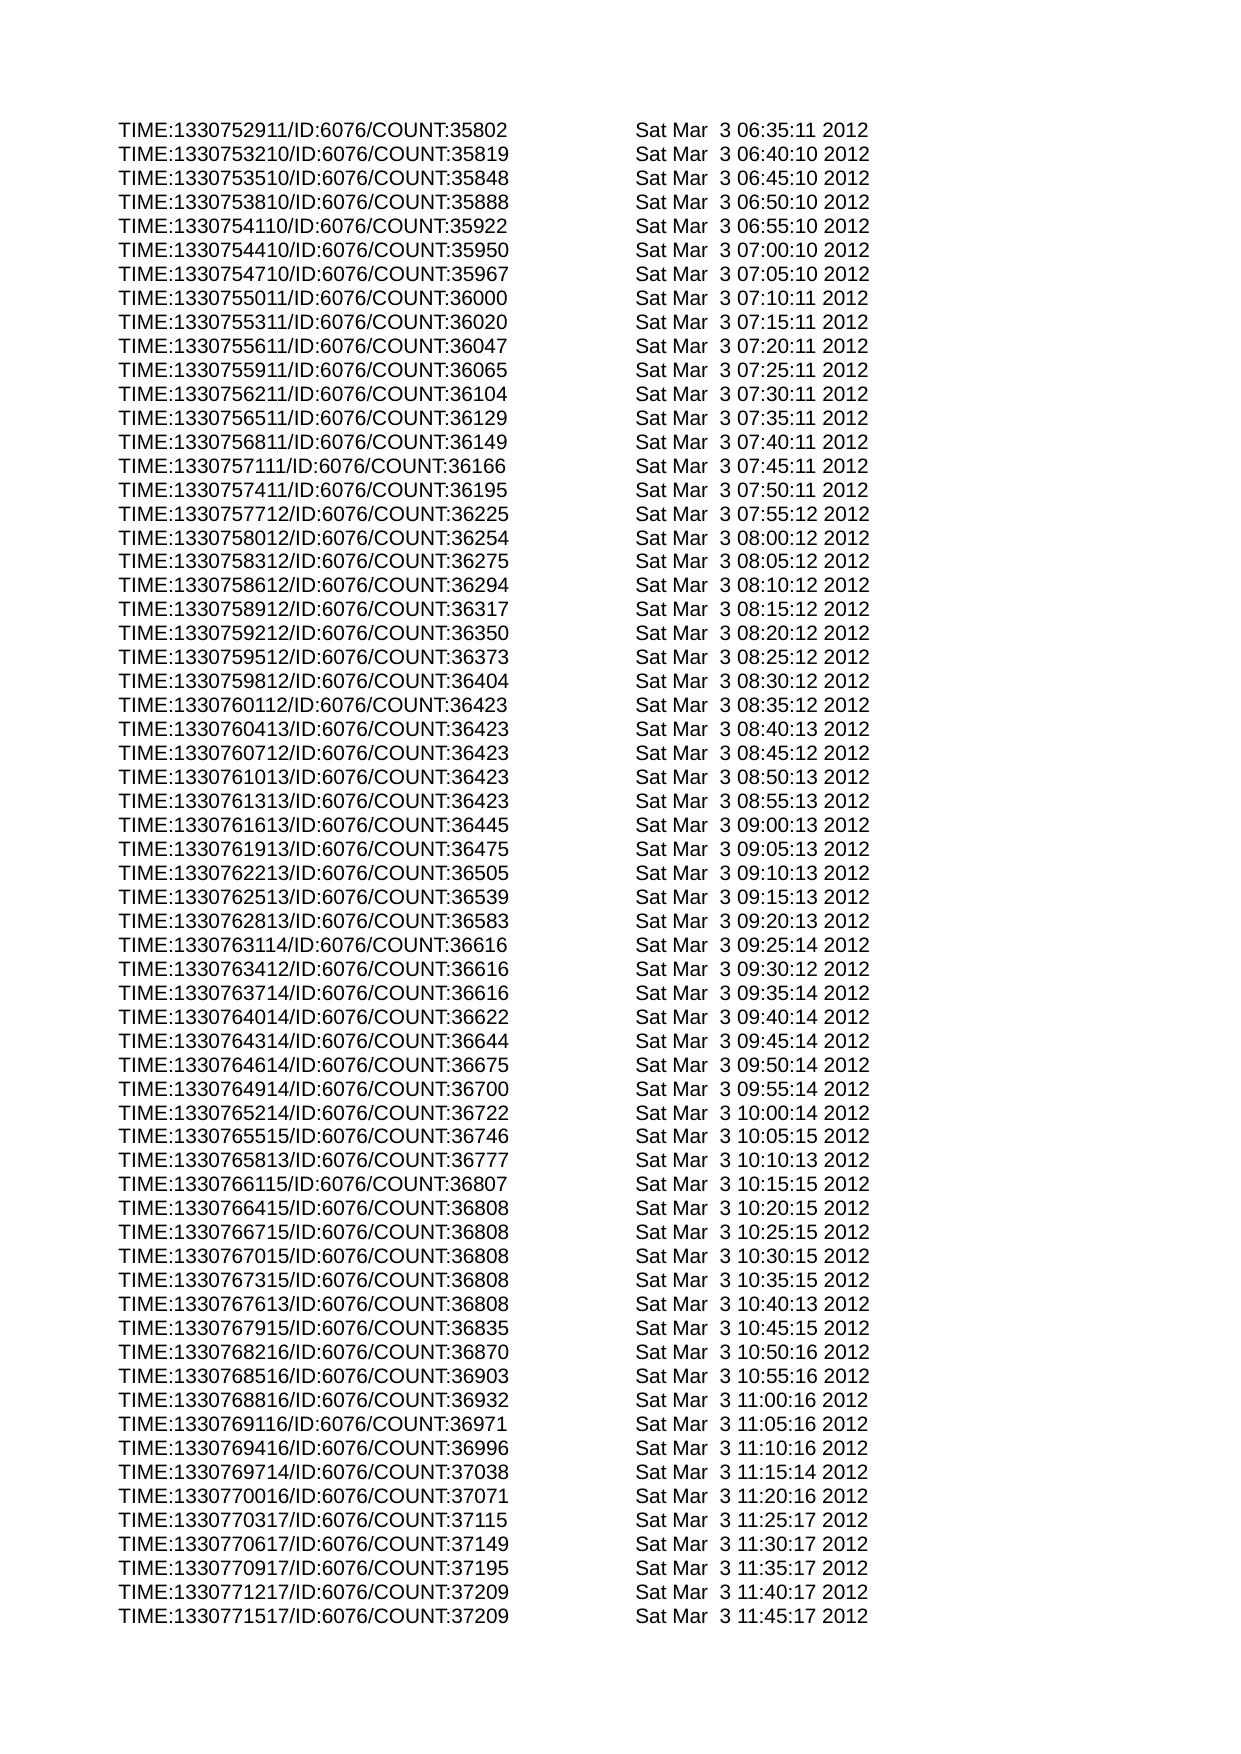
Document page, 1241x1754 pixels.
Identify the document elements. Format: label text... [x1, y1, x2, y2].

text TIME:1330760112/ID:6076/COUNT:36423 Sat Mar 3 08:35:12 2012 [118, 693, 1122, 717]
text TIME:1330761913/ID:6076/COUNT:36475 Sat Mar 3 09:05:13 2012 [118, 837, 1122, 861]
text TIME:1330759512/ID:6076/COUNT:36373 Sat Mar 3 08:25:12 2012 [118, 645, 1122, 669]
text TIME:1330766715/ID:6076/COUNT:36808 Sat Mar 3 10:25:15 2012 [118, 1220, 1122, 1244]
text TIME:1330761013/ID:6076/COUNT:36423 Sat Mar 3 08:50:13 2012 [118, 765, 1122, 789]
text TIME:1330755611/ID:6076/COUNT:36047 Sat Mar 3 07:20:11 2012 [118, 334, 1122, 358]
text TIME:1330754710/ID:6076/COUNT:35967 Sat Mar 3 07:05:10 2012 [118, 262, 1122, 286]
text TIME:1330757111/ID:6076/COUNT:36166 Sat Mar 3 07:45:11 2012 [118, 453, 1122, 477]
text TIME:1330771517/ID:6076/COUNT:37209 Sat Mar 3 11:45:17 2012 [118, 1603, 1122, 1627]
text TIME:1330753810/ID:6076/COUNT:35888 Sat Mar 3 06:50:10 2012 [118, 190, 1122, 214]
text TIME:1330759812/ID:6076/COUNT:36404 Sat Mar 3 08:30:12 2012 [118, 669, 1122, 693]
text TIME:1330758312/ID:6076/COUNT:36275 Sat Mar 3 08:05:12 2012 [118, 549, 1122, 573]
text TIME:1330754410/ID:6076/COUNT:35950 Sat Mar 3 07:00:10 2012 [118, 238, 1122, 262]
text TIME:1330766115/ID:6076/COUNT:36807 Sat Mar 3 10:15:15 2012 [118, 1172, 1122, 1196]
text TIME:1330760413/ID:6076/COUNT:36423 Sat Mar 3 08:40:13 2012 [118, 717, 1122, 741]
text TIME:1330753510/ID:6076/COUNT:35848 Sat Mar 3 06:45:10 2012 [118, 166, 1122, 190]
text TIME:1330763714/ID:6076/COUNT:36616 Sat Mar 3 09:35:14 2012 [118, 981, 1122, 1004]
text TIME:1330765813/ID:6076/COUNT:36777 Sat Mar 3 10:10:13 2012 [118, 1148, 1122, 1172]
text TIME:1330769714/ID:6076/COUNT:37038 Sat Mar 3 11:15:14 2012 [118, 1460, 1122, 1484]
text TIME:1330768816/ID:6076/COUNT:36932 Sat Mar 3 11:00:16 2012 [118, 1388, 1122, 1412]
text TIME:1330765515/ID:6076/COUNT:36746 Sat Mar 3 10:05:15 2012 [118, 1124, 1122, 1148]
text TIME:1330770016/ID:6076/COUNT:37071 Sat Mar 3 11:20:16 2012 [118, 1484, 1122, 1508]
text TIME:1330762813/ID:6076/COUNT:36583 Sat Mar 3 09:20:13 2012 [118, 909, 1122, 933]
text TIME:1330771217/ID:6076/COUNT:37209 Sat Mar 3 11:40:17 2012 [118, 1579, 1122, 1603]
text TIME:1330755311/ID:6076/COUNT:36020 Sat Mar 3 07:15:11 2012 [118, 310, 1122, 334]
text TIME:1330760712/ID:6076/COUNT:36423 Sat Mar 3 08:45:12 2012 [118, 741, 1122, 765]
text TIME:1330757411/ID:6076/COUNT:36195 Sat Mar 3 07:50:11 2012 [118, 477, 1122, 501]
text TIME:1330753210/ID:6076/COUNT:35819 Sat Mar 3 06:40:10 2012 [118, 142, 1122, 166]
text TIME:1330766415/ID:6076/COUNT:36808 Sat Mar 3 10:20:15 2012 [118, 1196, 1122, 1220]
text TIME:1330754110/ID:6076/COUNT:35922 Sat Mar 3 06:55:10 2012 [118, 214, 1122, 238]
text TIME:1330762513/ID:6076/COUNT:36539 Sat Mar 3 09:15:13 2012 [118, 885, 1122, 909]
text TIME:1330752911/ID:6076/COUNT:35802 Sat Mar 3 06:35:11 2012 [118, 118, 1122, 142]
text TIME:1330770617/ID:6076/COUNT:37149 Sat Mar 3 11:30:17 2012 [118, 1532, 1122, 1556]
text TIME:1330767315/ID:6076/COUNT:36808 Sat Mar 3 10:35:15 2012 [118, 1268, 1122, 1292]
text TIME:1330768216/ID:6076/COUNT:36870 Sat Mar 3 10:50:16 2012 [118, 1340, 1122, 1364]
text TIME:1330759212/ID:6076/COUNT:36350 Sat Mar 3 08:20:12 2012 [118, 621, 1122, 645]
text TIME:1330769116/ID:6076/COUNT:36971 Sat Mar 3 11:05:16 2012 [118, 1412, 1122, 1436]
text TIME:1330761313/ID:6076/COUNT:36423 Sat Mar 3 08:55:13 2012 [118, 789, 1122, 813]
text TIME:1330768516/ID:6076/COUNT:36903 Sat Mar 3 10:55:16 2012 [118, 1364, 1122, 1388]
text TIME:1330761613/ID:6076/COUNT:36445 Sat Mar 3 09:00:13 2012 [118, 813, 1122, 837]
text TIME:1330764914/ID:6076/COUNT:36700 Sat Mar 3 09:55:14 2012 [118, 1076, 1122, 1100]
text TIME:1330758612/ID:6076/COUNT:36294 Sat Mar 3 08:10:12 2012 [118, 573, 1122, 597]
text TIME:1330758012/ID:6076/COUNT:36254 Sat Mar 3 08:00:12 2012 [118, 525, 1122, 549]
text TIME:1330763114/ID:6076/COUNT:36616 Sat Mar 3 09:25:14 2012 [118, 933, 1122, 957]
text TIME:1330757712/ID:6076/COUNT:36225 Sat Mar 3 07:55:12 2012 [118, 501, 1122, 525]
text TIME:1330770917/ID:6076/COUNT:37195 Sat Mar 3 11:35:17 2012 [118, 1556, 1122, 1579]
text TIME:1330756511/ID:6076/COUNT:36129 Sat Mar 3 07:35:11 2012 [118, 406, 1122, 429]
text TIME:1330762213/ID:6076/COUNT:36505 Sat Mar 3 09:10:13 2012 [118, 861, 1122, 885]
text TIME:1330770317/ID:6076/COUNT:37115 Sat Mar 3 11:25:17 2012 [118, 1508, 1122, 1532]
text TIME:1330765214/ID:6076/COUNT:36722 Sat Mar 3 10:00:14 2012 [118, 1100, 1122, 1124]
text TIME:1330755011/ID:6076/COUNT:36000 Sat Mar 3 07:10:11 2012 [118, 286, 1122, 310]
text TIME:1330764314/ID:6076/COUNT:36644 Sat Mar 3 09:45:14 2012 [118, 1028, 1122, 1052]
text TIME:1330767915/ID:6076/COUNT:36835 Sat Mar 3 10:45:15 2012 [118, 1316, 1122, 1340]
text TIME:1330769416/ID:6076/COUNT:36996 Sat Mar 3 11:10:16 2012 [118, 1436, 1122, 1460]
text TIME:1330758912/ID:6076/COUNT:36317 Sat Mar 3 08:15:12 2012 [118, 597, 1122, 621]
text TIME:1330756211/ID:6076/COUNT:36104 Sat Mar 3 07:30:11 2012 [118, 382, 1122, 406]
text TIME:1330764014/ID:6076/COUNT:36622 Sat Mar 3 09:40:14 2012 [118, 1004, 1122, 1028]
text TIME:1330767613/ID:6076/COUNT:36808 Sat Mar 3 10:40:13 2012 [118, 1292, 1122, 1316]
text TIME:1330756811/ID:6076/COUNT:36149 Sat Mar 3 07:40:11 2012 [118, 429, 1122, 453]
text TIME:1330763412/ID:6076/COUNT:36616 Sat Mar 3 09:30:12 2012 [118, 957, 1122, 981]
text TIME:1330767015/ID:6076/COUNT:36808 Sat Mar 3 10:30:15 2012 [118, 1244, 1122, 1268]
text TIME:1330755911/ID:6076/COUNT:36065 Sat Mar 3 07:25:11 2012 [118, 358, 1122, 382]
text TIME:1330764614/ID:6076/COUNT:36675 Sat Mar 3 09:50:14 2012 [118, 1052, 1122, 1076]
